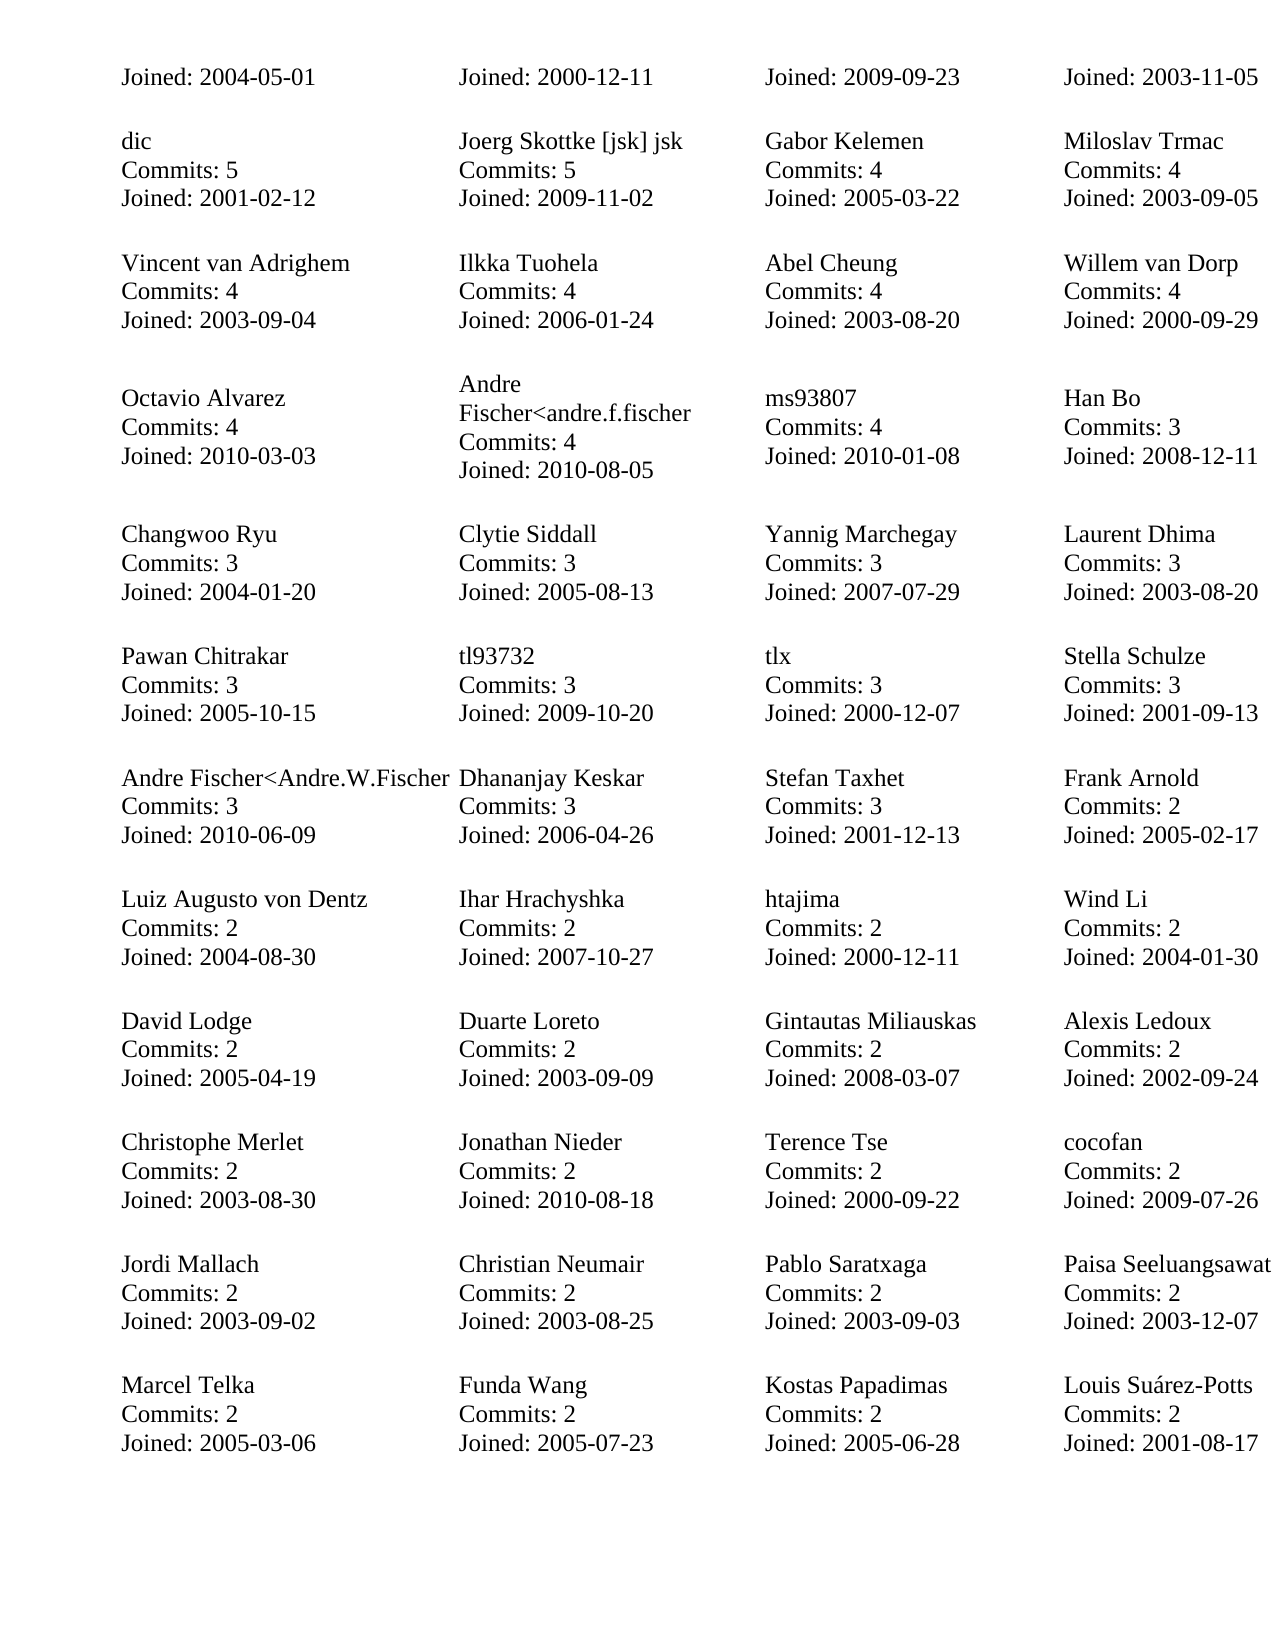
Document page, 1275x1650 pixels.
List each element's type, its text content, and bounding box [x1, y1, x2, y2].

table_cell Joined: 2000-12-11 [456, 59, 762, 123]
table_cell Jordi Mallach Commits: 2 Joined: 2003-09-02 [118, 1246, 456, 1367]
table_cell ms93807 Commits: 4 Joined: 2010-01-08 [762, 366, 1061, 517]
table_cell Gintautas Miliauskas Commits: 2 Joined: 2008-03-07 [762, 1003, 1061, 1124]
table_cell Stefan Taxhet Commits: 3 Joined: 2001-12-13 [762, 760, 1061, 881]
table_cell tl93732 Commits: 3 Joined: 2009-10-20 [456, 638, 762, 760]
table_cell Paisa Seeluangsawat Commits: 2 Joined: 2003-12-07 [1061, 1246, 1275, 1367]
table_cell dic Commits: 5 Joined: 2001-02-12 [118, 123, 456, 245]
table_cell Louis Suárez-Potts Commits: 2 Joined: 2001-08-17 [1061, 1368, 1275, 1489]
table_cell Joerg Skottke [jsk] jsk Commits: 5 Joined: 2009-11-02 [456, 123, 762, 245]
table_cell Ihar Hrachyshka Commits: 2 Joined: 2007-10-27 [456, 881, 762, 1003]
table_cell Yannig Marchegay Commits: 3 Joined: 2007-07-29 [762, 517, 1061, 638]
table_cell Marcel Telka Commits: 2 Joined: 2005-03-06 [118, 1368, 456, 1489]
table_cell Terence Tse Commits: 2 Joined: 2000-09-22 [762, 1124, 1061, 1246]
table_cell Pablo Saratxaga Commits: 2 Joined: 2003-09-03 [762, 1246, 1061, 1367]
table_cell Pawan Chitrakar Commits: 3 Joined: 2005-10-15 [118, 638, 456, 760]
table_cell Joined: 2003-11-05 [1061, 59, 1275, 123]
table_cell Christophe Merlet Commits: 2 Joined: 2003-08-30 [118, 1124, 456, 1246]
table_cell Kostas Papadimas Commits: 2 Joined: 2005-06-28 [762, 1368, 1061, 1489]
table_cell Funda Wang Commits: 2 Joined: 2005-07-23 [456, 1368, 762, 1489]
table_cell Han Bo Commits: 3 Joined: 2008-12-11 [1061, 366, 1275, 517]
table_cell Changwoo Ryu Commits: 3 Joined: 2004-01-20 [118, 517, 456, 638]
table_cell Joined: 2009-09-23 [762, 59, 1061, 123]
table_cell Vincent van Adrighem Commits: 4 Joined: 2003-09-04 [118, 245, 456, 366]
table_cell David Lodge Commits: 2 Joined: 2005-04-19 [118, 1003, 456, 1124]
table_cell htajima Commits: 2 Joined: 2000-12-11 [762, 881, 1061, 1003]
table_cell Wind Li Commits: 2 Joined: 2004-01-30 [1061, 881, 1275, 1003]
table_cell Joined: 2004-05-01 [118, 59, 456, 123]
table_cell Frank Arnold Commits: 2 Joined: 2005-02-17 [1061, 760, 1275, 881]
table_cell Duarte Loreto Commits: 2 Joined: 2003-09-09 [456, 1003, 762, 1124]
table_cell Abel Cheung Commits: 4 Joined: 2003-08-20 [762, 245, 1061, 366]
table_cell Alexis Ledoux Commits: 2 Joined: 2002-09-24 [1061, 1003, 1275, 1124]
table_cell Gabor Kelemen Commits: 4 Joined: 2005-03-22 [762, 123, 1061, 245]
table_cell cocofan Commits: 2 Joined: 2009-07-26 [1061, 1124, 1275, 1246]
table_cell Dhananjay Keskar Commits: 3 Joined: 2006-04-26 [456, 760, 762, 881]
table_cell Ilkka Tuohela Commits: 4 Joined: 2006-01-24 [456, 245, 762, 366]
table_cell Stella Schulze Commits: 3 Joined: 2001-09-13 [1061, 638, 1275, 760]
table_cell Willem van Dorp Commits: 4 Joined: 2000-09-29 [1061, 245, 1275, 366]
table_cell Laurent Dhima Commits: 3 Joined: 2003-08-20 [1061, 517, 1275, 638]
table_cell Andre Fischer<andre.f.fischer Commits: 4 Joined: 2010-08-05 [456, 366, 762, 517]
table_cell Andre Fischer<Andre.W.Fischer Commits: 3 Joined: 2010-06-09 [118, 760, 456, 881]
table_cell Luiz Augusto von Dentz Commits: 2 Joined: 2004-08-30 [118, 881, 456, 1003]
table_cell Clytie Siddall Commits: 3 Joined: 2005-08-13 [456, 517, 762, 638]
table_cell Octavio Alvarez Commits: 4 Joined: 2010-03-03 [118, 366, 456, 517]
table_cell tlx Commits: 3 Joined: 2000-12-07 [762, 638, 1061, 760]
table_cell Miloslav Trmac Commits: 4 Joined: 2003-09-05 [1061, 123, 1275, 245]
table_cell Jonathan Nieder Commits: 2 Joined: 2010-08-18 [456, 1124, 762, 1246]
table_cell Christian Neumair Commits: 2 Joined: 2003-08-25 [456, 1246, 762, 1367]
